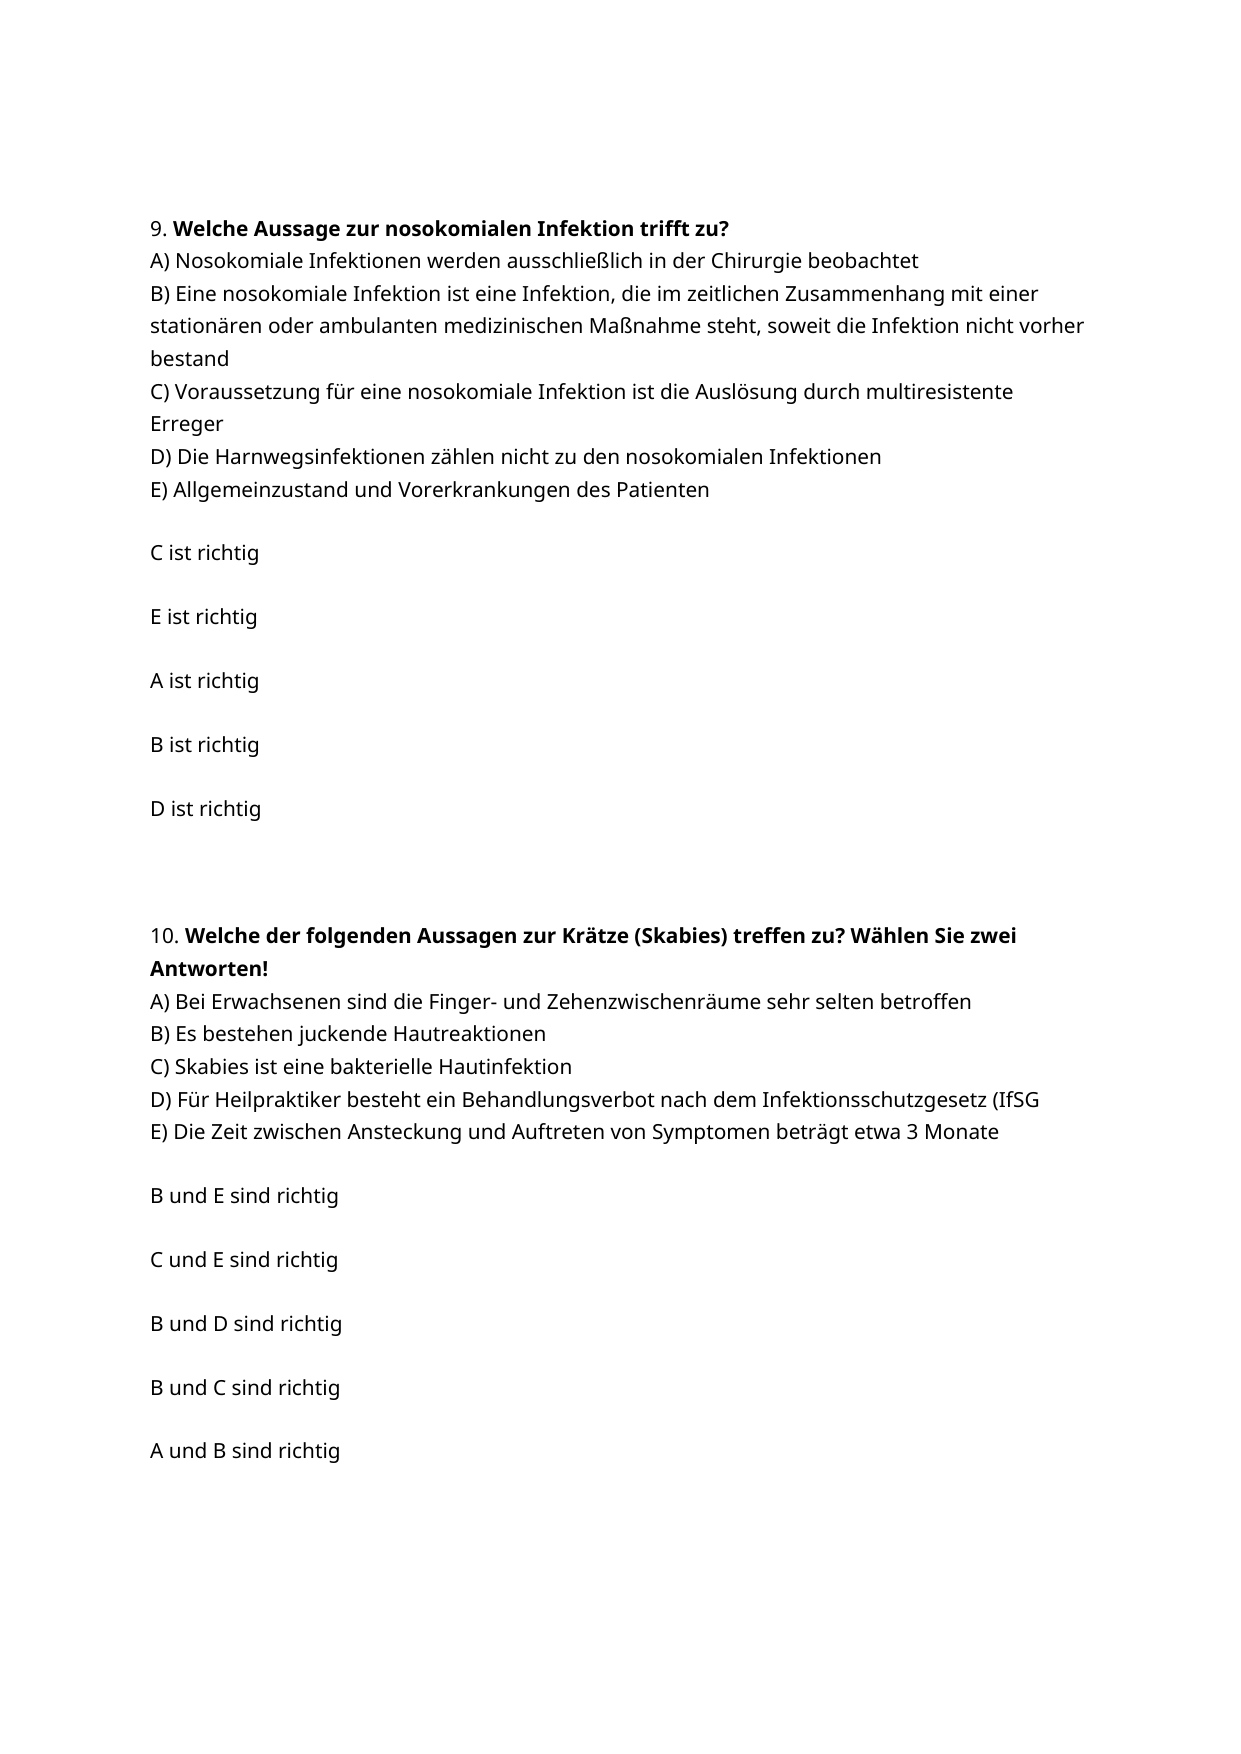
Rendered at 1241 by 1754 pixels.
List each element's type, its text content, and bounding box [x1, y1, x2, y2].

text C ist richtig [150, 538, 1090, 567]
text A ist richtig [150, 666, 1090, 695]
text 10. Welche der folgenden Aussagen zur Krätze (Skabies) treffen zu? Wählen Sie zwei Antworten! A) Bei Erwachsenen sind die Finger- und Zehenzwischenräume sehr selten betroffen B) Es bestehen juckende Hautreaktionen C) Skabies ist eine bakterielle Hautinfektion D) Für Heilpraktiker besteht ein Behandlungsverbot nach dem Infektionsschutzgesetz (IfSG E) Die Zeit zwischen Ansteckung und Auftreten von Symptomen beträgt etwa 3 Monate [150, 922, 1090, 1146]
text C und E sind richtig [150, 1245, 1090, 1273]
text A und B sind richtig [150, 1437, 1090, 1465]
text 9. Welche Aussage zur nosokomialen Infektion trifft zu? A) Nosokomiale Infektionen werden ausschließlich in der Chirurgie beobachtet B) Eine nosokomiale Infektion ist eine Infektion, die im zeitlichen Zusammenhang mit einer stationären oder ambulanten medizinischen Maßnahme steht, soweit die Infektion nicht vorher bestand C) Voraussetzung für eine nosokomiale Infektion ist die Auslösung durch multiresistente Erreger D) Die Harnwegsinfektionen zählen nicht zu den nosokomialen Infektionen E) Allgemeinzustand und Vorerkrankungen des Patienten [150, 214, 1090, 503]
text B ist richtig [150, 730, 1090, 758]
text B und D sind richtig [150, 1309, 1090, 1337]
text D ist richtig [150, 794, 1090, 822]
text B und C sind richtig [150, 1373, 1090, 1401]
text B und E sind richtig [150, 1181, 1090, 1209]
text E ist richtig [150, 602, 1090, 631]
